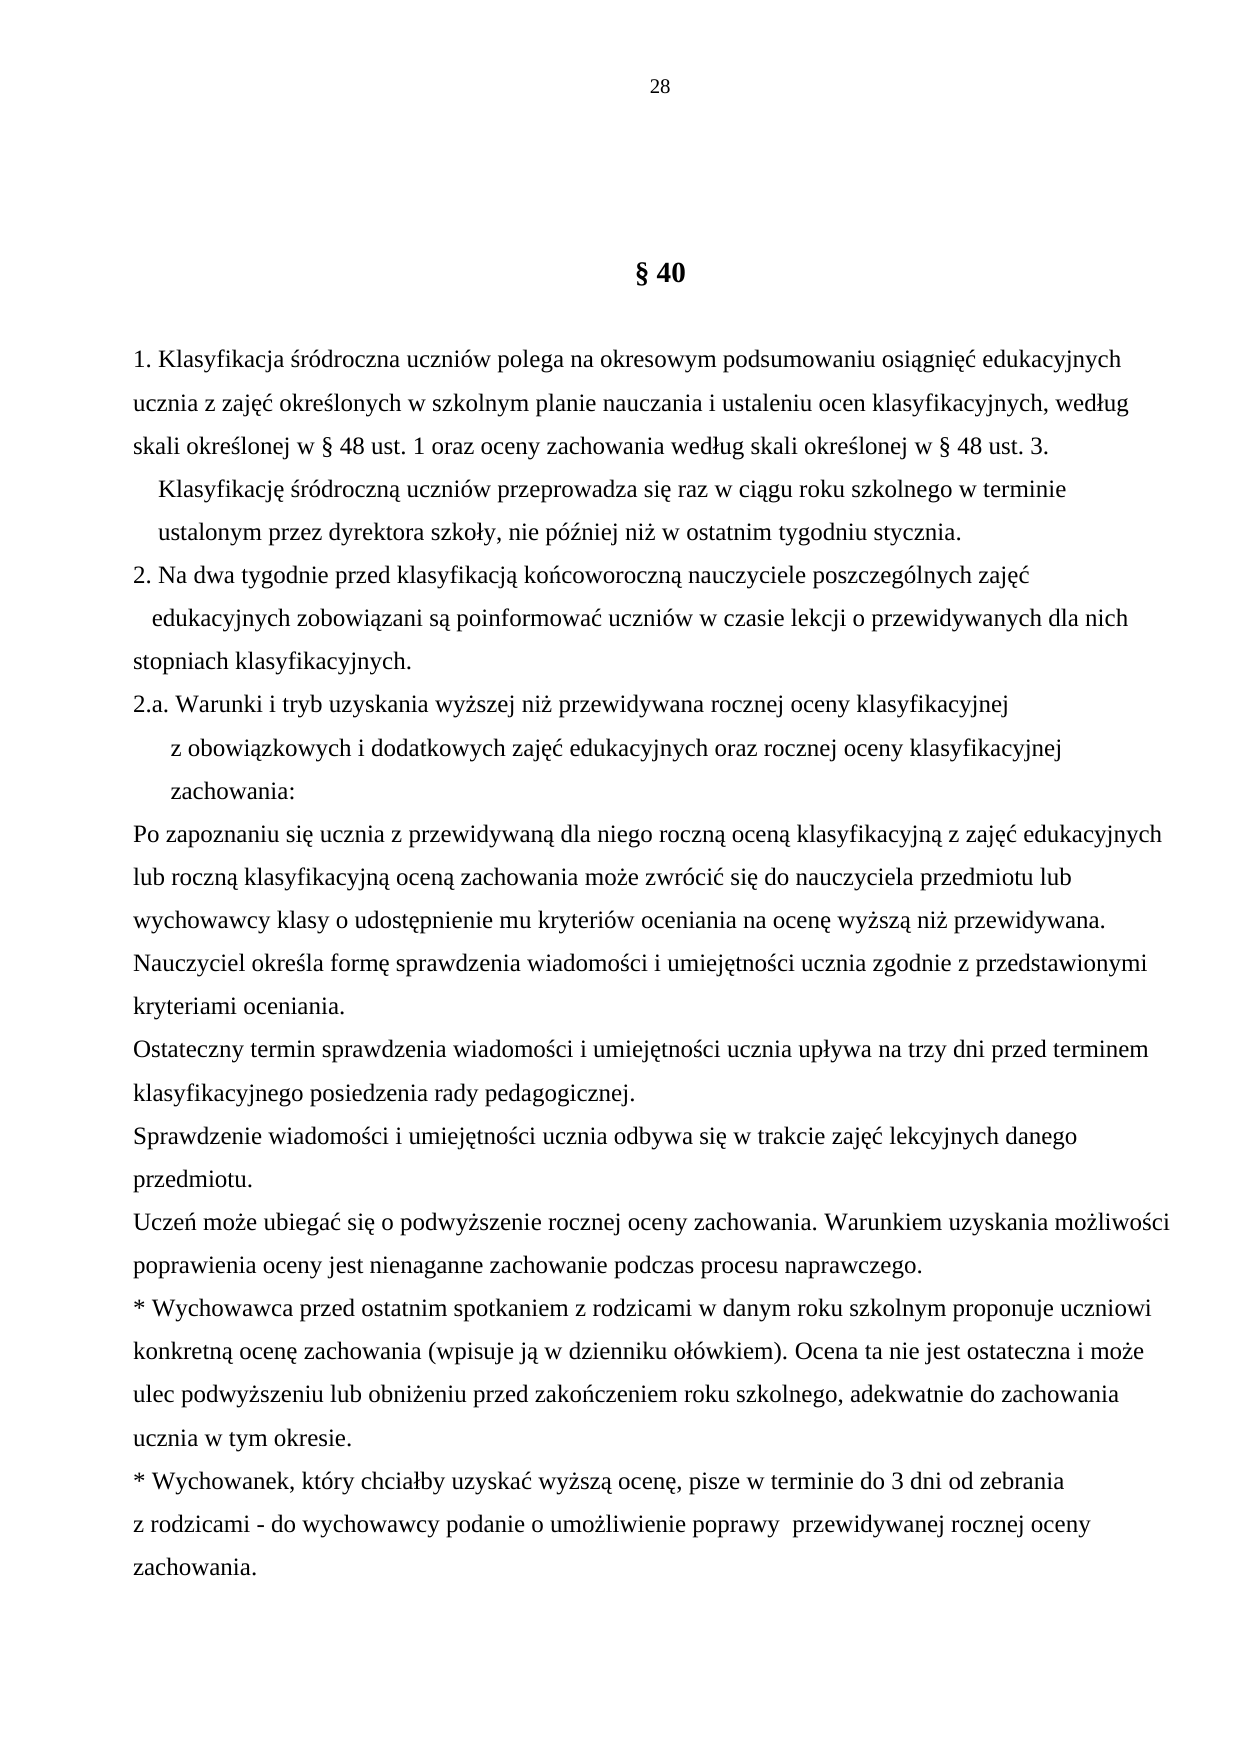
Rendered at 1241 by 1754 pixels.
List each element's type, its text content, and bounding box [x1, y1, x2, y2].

text Ostateczny termin sprawdzenia wiadomości i umiejętności ucznia upływa na trzy dni przed terminem klasyfikacyjnego posiedzenia rady pedagogicznej. [133, 1034, 1187, 1106]
text Po zapoznaniu się ucznia z przewidywaną dla niego roczną oceną klasyfikacyjną z zajęć edukacyjnych lub roczną klasyfikacyjną oceną zachowania może zwrócić się do nauczyciela przedmiotu lub wychowawcy klasy o udostępnienie mu kryteriów oceniania na ocenę wyższą niż przewidywana. [133, 819, 1187, 934]
text 2.a. Warunki i tryb uzyskania wyższej niż przewidywana rocznej oceny klasyfikacyjnej [133, 689, 1187, 718]
text Uczeń może ubiegać się o podwyższenie rocznej oceny zachowania. Warunkiem uzyskania możliwości poprawienia oceny jest nienaganne zachowanie podczas procesu naprawczego. [133, 1207, 1187, 1279]
text 1. Klasyfikacja śródroczna uczniów polega na okresowym podsumowaniu osiągnięć edukacyjnych ucznia z zajęć określonych w szkolnym planie nauczania i ustaleniu ocen klasyfikacyjnych, według skali określonej w § 48 ust. 1 oraz oceny zachowania według skali określonej w § 48 ust. 3. [133, 344, 1187, 459]
text z rodzicami - do wychowawcy podanie o umożliwienie poprawy przewidywanej rocznej oceny zachowania. [133, 1509, 1187, 1581]
text z obowiązkowych i dodatkowych zajęć edukacyjnych oraz rocznej oceny klasyfikacyjnej [133, 733, 1187, 761]
subtitle § 40 [133, 255, 1187, 289]
text ustalonym przez dyrektora szkoły, nie później niż w ostatnim tygodniu stycznia. 2. Na dwa tygodnie przed klasyfikacją końcoworoczną nauczyciele poszczególnych zajęć [133, 517, 1187, 589]
text Nauczyciel określa formę sprawdzenia wiadomości i umiejętności ucznia zgodnie z przedstawionymi kryteriami oceniania. [133, 948, 1187, 1020]
text * Wychowawca przed ostatnim spotkaniem z rodzicami w danym roku szkolnym proponuje uczniowi konkretną ocenę zachowania (wpisuje ją w dzienniku ołówkiem). Ocena ta nie jest ostateczna i może ulec podwyższeniu lub obniżeniu przed zakończeniem roku szkolnego, adekwatnie do zachowania ucznia w tym okresie. [133, 1293, 1187, 1451]
text zachowania: [133, 776, 1187, 804]
text Klasyfikację śródroczną uczniów przeprowadza się raz w ciągu roku szkolnego w terminie [133, 474, 1187, 503]
text edukacyjnych zobowiązani są poinformować uczniów w czasie lekcji o przewidywanych dla nich stopniach klasyfikacyjnych. [133, 603, 1187, 675]
text Sprawdzenie wiadomości i umiejętności ucznia odbywa się w trakcie zajęć lekcyjnych danego przedmiotu. [133, 1121, 1187, 1193]
text * Wychowanek, który chciałby uzyskać wyższą ocenę, pisze w terminie do 3 dni od zebrania [133, 1466, 1187, 1494]
